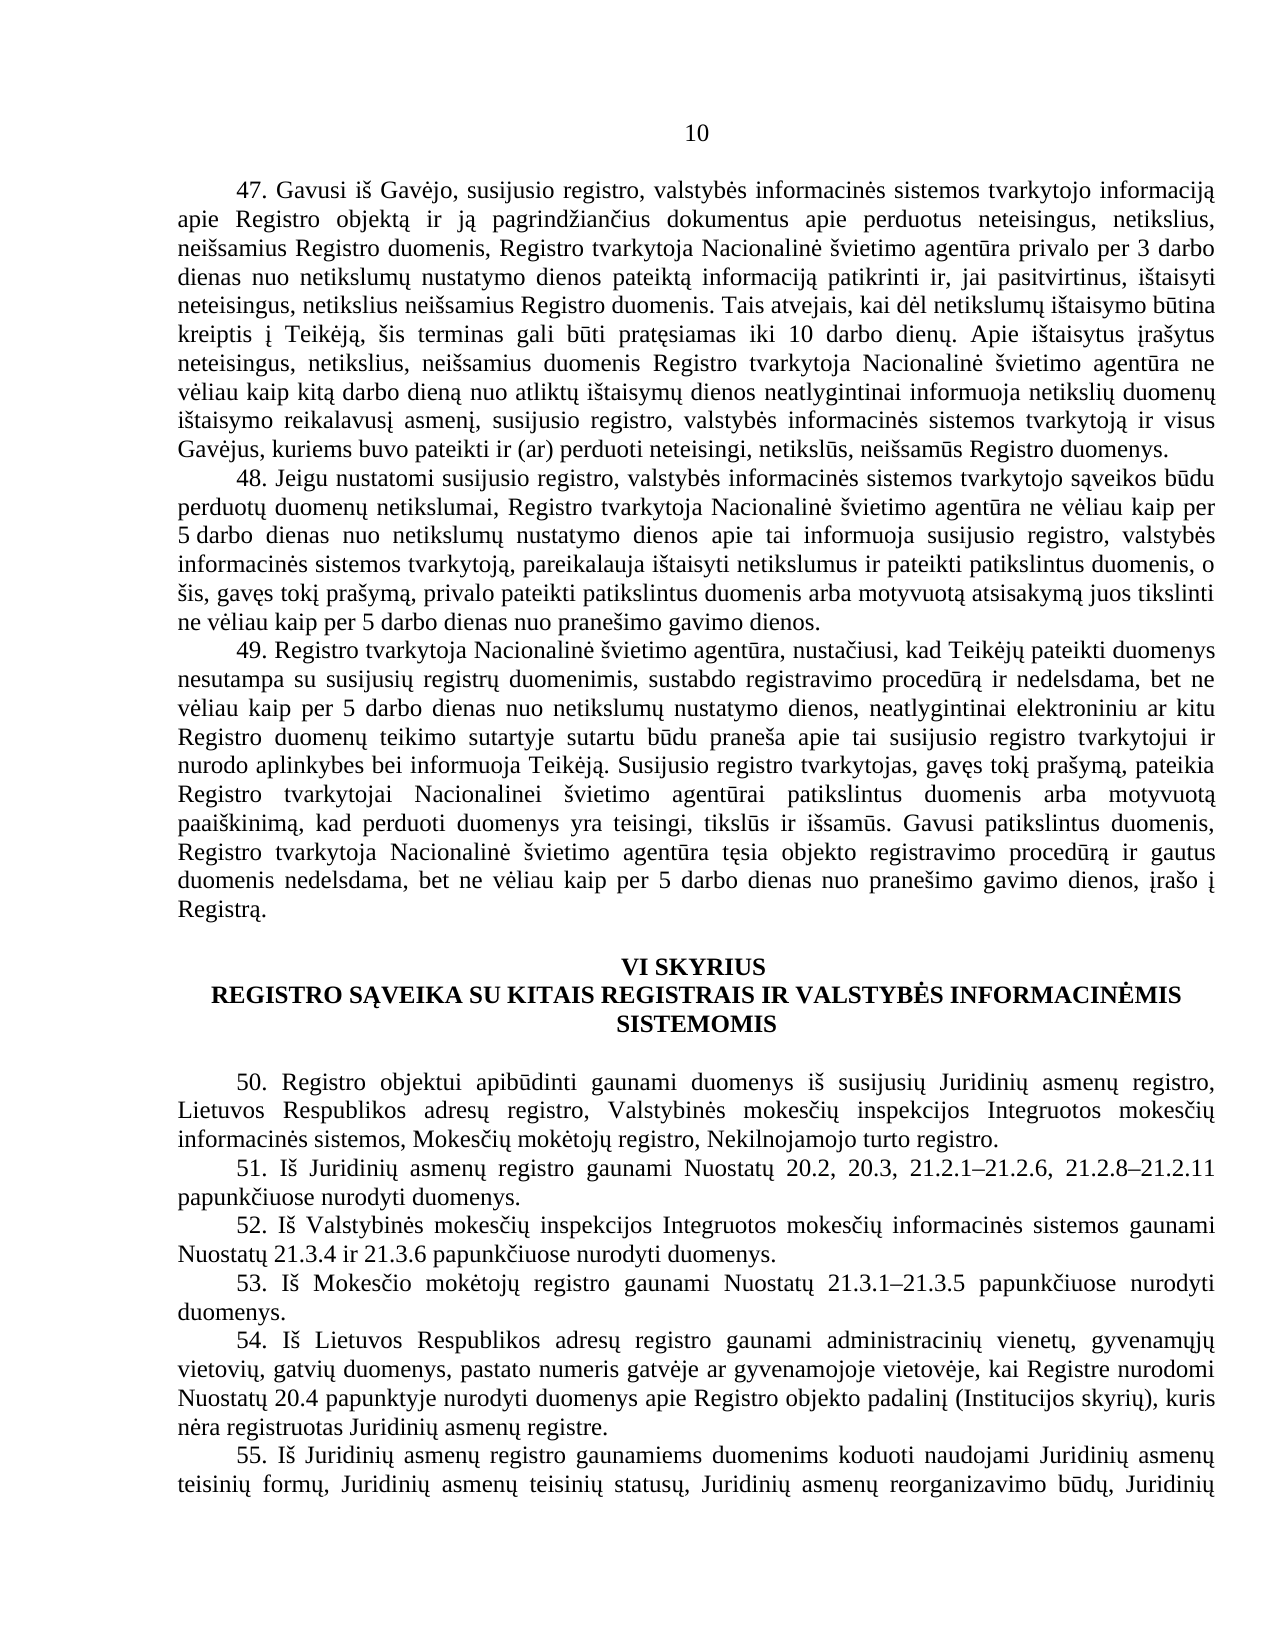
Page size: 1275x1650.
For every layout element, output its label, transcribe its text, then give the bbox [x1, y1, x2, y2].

text 48. Jeigu nustatomi susijusio registro, valstybės informacinės sistemos tvarkytojo sąveikos būdu perduotų duomenų netikslumai, Registro tvarkytoja Nacionalinė švietimo agentūra ne vėliau kaip per 5 darbo dienas nuo netikslumų nustatymo dienos apie tai informuoja susijusio registro, valstybės informacinės sistemos tvarkytoją, pareikalauja ištaisyti netikslumus ir pateikti patikslintus duomenis, o šis, gavęs tokį prašymą, privalo pateikti patikslintus duomenis arba motyvuotą atsisakymą juos tikslinti ne vėliau kaip per 5 darbo dienas nuo pranešimo gavimo dienos. [177, 463, 1216, 636]
text 55. Iš Juridinių asmenų registro gaunamiems duomenims koduoti naudojami Juridinių asmenų teisinių formų, Juridinių asmenų teisinių statusų, Juridinių asmenų reorganizavimo būdų, Juridinių [177, 1441, 1216, 1498]
text 50. Registro objektui apibūdinti gaunami duomenys iš susijusių Juridinių asmenų registro, Lietuvos Respublikos adresų registro, Valstybinės mokesčių inspekcijos Integruotos mokesčių informacinės sistemos, Mokesčių mokėtojų registro, Nekilnojamojo turto registro. [177, 1067, 1216, 1153]
text VI SKYRIUS [177, 952, 1216, 981]
text 49. Registro tvarkytoja Nacionalinė švietimo agentūra, nustačiusi, kad Teikėjų pateikti duomenys nesutampa su susijusių registrų duomenimis, sustabdo registravimo procedūrą ir nedelsdama, bet ne vėliau kaip per 5 darbo dienas nuo netikslumų nustatymo dienos, neatlygintinai elektroniniu ar kitu Registro duomenų teikimo sutartyje sutartu būdu praneša apie tai susijusio registro tvarkytojui ir nurodo aplinkybes bei informuoja Teikėją. Susijusio registro tvarkytojas, gavęs tokį prašymą, pateikia Registro tvarkytojai Nacionalinei švietimo agentūrai patikslintus duomenis arba motyvuotą paaiškinimą, kad perduoti duomenys yra teisingi, tikslūs ir išsamūs. Gavusi patikslintus duomenis, Registro tvarkytoja Nacionalinė švietimo agentūra tęsia objekto registravimo procedūrą ir gautus duomenis nedelsdama, bet ne vėliau kaip per 5 darbo dienas nuo pranešimo gavimo dienos, įrašo į Registrą. [177, 636, 1216, 923]
text 52. Iš Valstybinės mokesčių inspekcijos Integruotos mokesčių informacinės sistemos gaunami Nuostatų 21.3.4 ir 21.3.6 papunkčiuose nurodyti duomenys. [177, 1211, 1216, 1268]
text 53. Iš Mokesčio mokėtojų registro gaunami Nuostatų 21.3.1–21.3.5 papunkčiuose nurodyti duomenys. [177, 1268, 1216, 1326]
text 47. Gavusi iš Gavėjo, susijusio registro, valstybės informacinės sistemos tvarkytojo informaciją apie Registro objektą ir ją pagrindžiančius dokumentus apie perduotus neteisingus, netikslius, neišsamius Registro duomenis, Registro tvarkytoja Nacionalinė švietimo agentūra privalo per 3 darbo dienas nuo netikslumų nustatymo dienos pateiktą informaciją patikrinti ir, jai pasitvirtinus, ištaisyti neteisingus, netikslius neišsamius Registro duomenis. Tais atvejais, kai dėl netikslumų ištaisymo būtina kreiptis į Teikėją, šis terminas gali būti pratęsiamas iki 10 darbo dienų. Apie ištaisytus įrašytus neteisingus, netikslius, neišsamius duomenis Registro tvarkytoja Nacionalinė švietimo agentūra ne vėliau kaip kitą darbo dieną nuo atliktų ištaisymų dienos neatlygintinai informuoja netikslių duomenų ištaisymo reikalavusį asmenį, susijusio registro, valstybės informacinės sistemos tvarkytoją ir visus Gavėjus, kuriems buvo pateikti ir (ar) perduoti neteisingi, netikslūs, neišsamūs Registro duomenys. [177, 176, 1216, 463]
text 51. Iš Juridinių asmenų registro gaunami Nuostatų 20.2, 20.3, 21.2.1–21.2.6, 21.2.8–21.2.11 papunkčiuose nurodyti duomenys. [177, 1153, 1216, 1211]
text 54. Iš Lietuvos Respublikos adresų registro gaunami administracinių vienetų, gyvenamųjų vietovių, gatvių duomenys, pastato numeris gatvėje ar gyvenamojoje vietovėje, kai Registre nurodomi Nuostatų 20.4 papunktyje nurodyti duomenys apie Registro objekto padalinį (Institucijos skyrių), kuris nėra registruotas Juridinių asmenų registre. [177, 1326, 1216, 1441]
text REGISTRO SĄVEIKA SU KITAIS REGISTRAIS IR VALSTYBĖS INFORMACINĖMIS SISTEMOMIS [177, 981, 1216, 1038]
